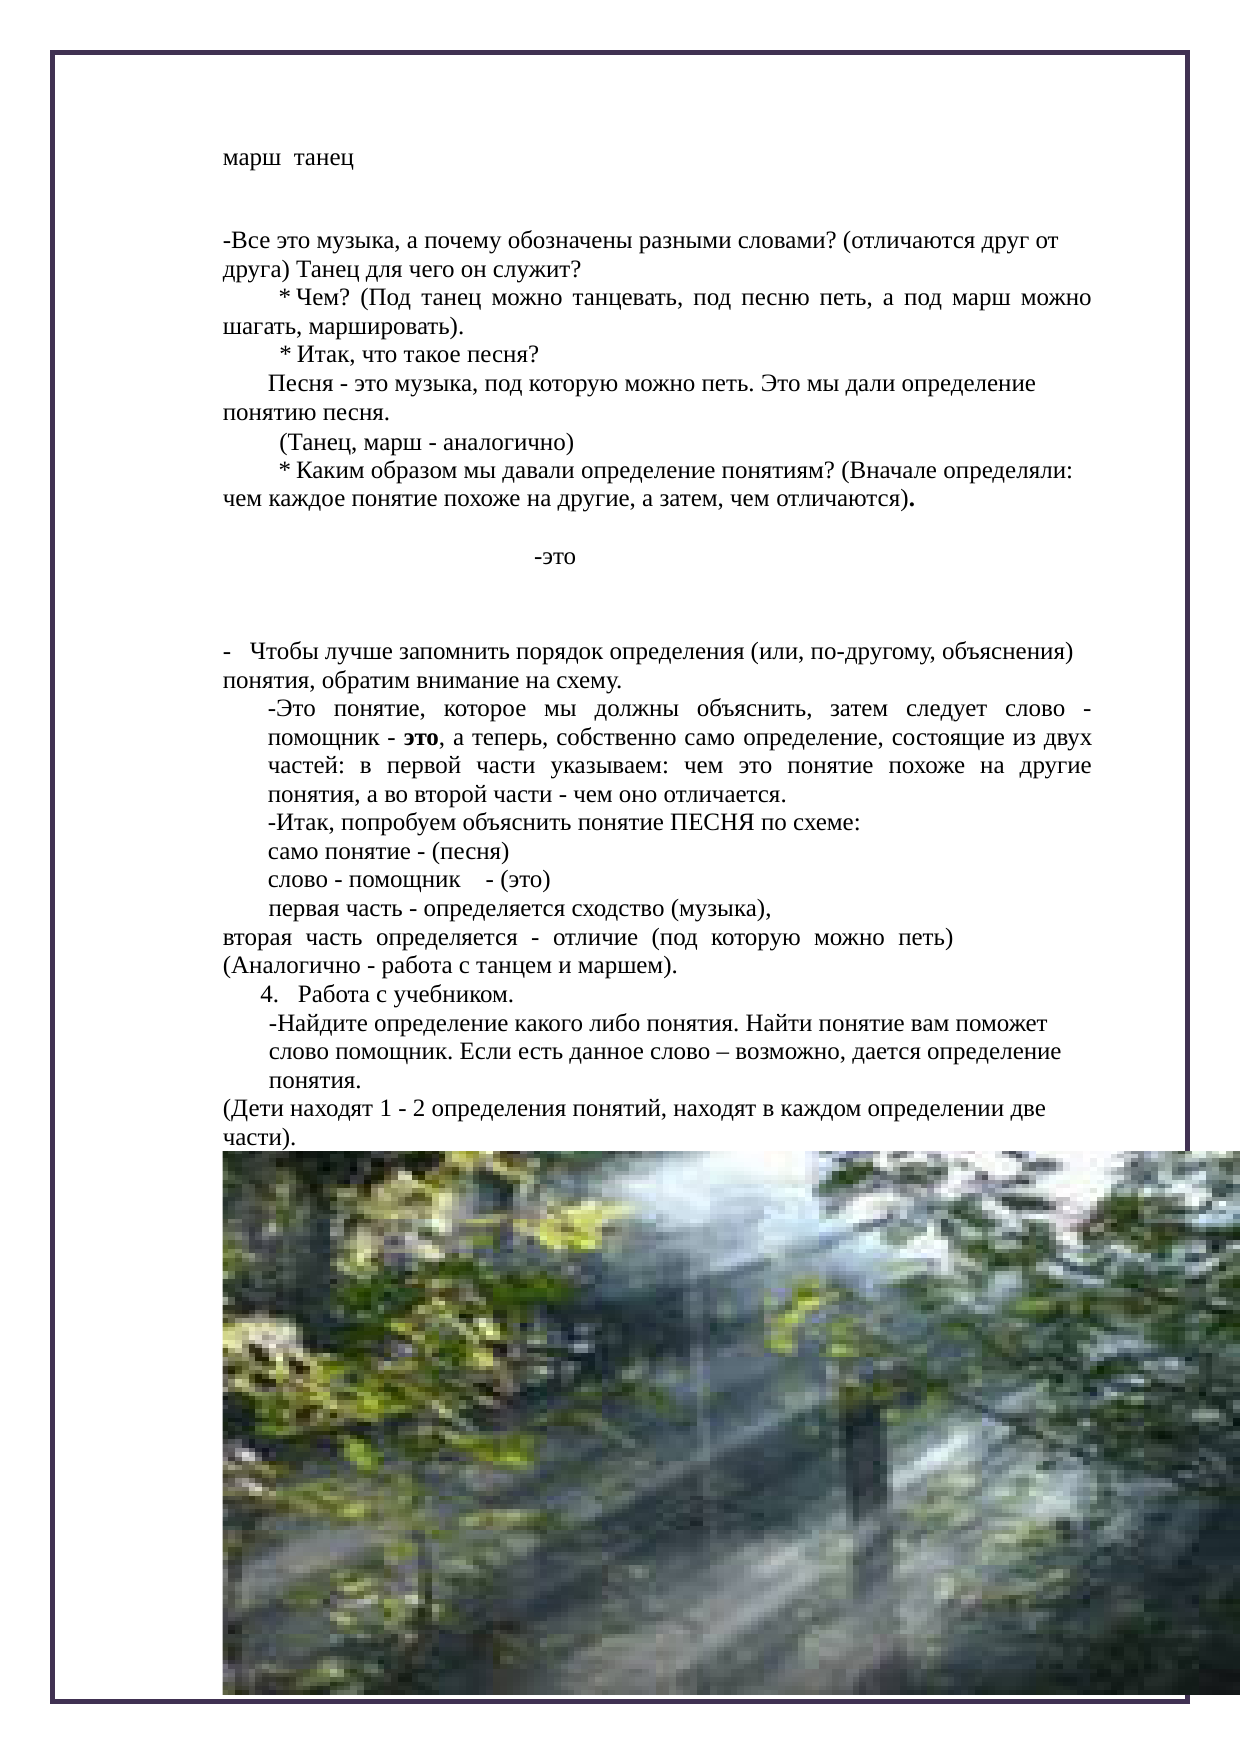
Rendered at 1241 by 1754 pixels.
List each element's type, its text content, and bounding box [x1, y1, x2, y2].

text -Итак, попробуем объяснить понятие ПЕСНЯ по схеме: [268, 808, 1092, 836]
text -это [223, 541, 1092, 570]
text марш танец [223, 142, 402, 171]
text - Чтобы лучше запомнить порядок определения (или, по-другому, объяснения) понятия, обратим внимание на схему. [223, 637, 1092, 694]
text само понятие - (песня) [268, 836, 1092, 865]
text слово - помощник - (это) [268, 865, 1092, 893]
text (Дети находят 1 - 2 определения понятий, находят в каждом определении две части). [223, 1094, 1092, 1151]
list Итак, что такое песня? [279, 340, 1092, 368]
text (Танец, марш - аналогично) [279, 427, 1092, 455]
text -Все это музыка, а почему обозначены разными словами? (отличаются друг от друга) Танец для чего он служит? [223, 226, 1092, 283]
text -Найдите определение какого либо понятия. Найти понятие вам поможет слово помощник. Если есть данное слово – возможно, дается определение понятия. [269, 1008, 1092, 1094]
list Каким образом мы давали определение понятиям? (Вначале определяли: чем каждое понятие похоже на другие, а затем, чем отличаются). [223, 455, 1092, 512]
text -Это понятие, которое мы должны объяснить, затем следует слово - помощник - это, а теперь, собственно само определение, состоящие из двух частей: в первой части указываем: чем это понятие похоже на другие понятия, а во второй части - чем оно отличается. [268, 694, 1092, 808]
text первая часть - определяется сходство (музыка), [268, 893, 1092, 922]
text Песня - это музыка, под которую можно петь. Это мы дали определение понятию песня. [223, 369, 1092, 426]
picture [222, 1151, 1240, 1695]
list Чем? (Под танец можно танцевать, под песню петь, а под марш можно шагать, маршировать). [223, 283, 1092, 340]
text вторая часть определяется - отличие (под которую можно петь) (Аналогично - работа с танцем и маршем). [223, 922, 954, 979]
list Работа с учебником. [260, 980, 1092, 1008]
